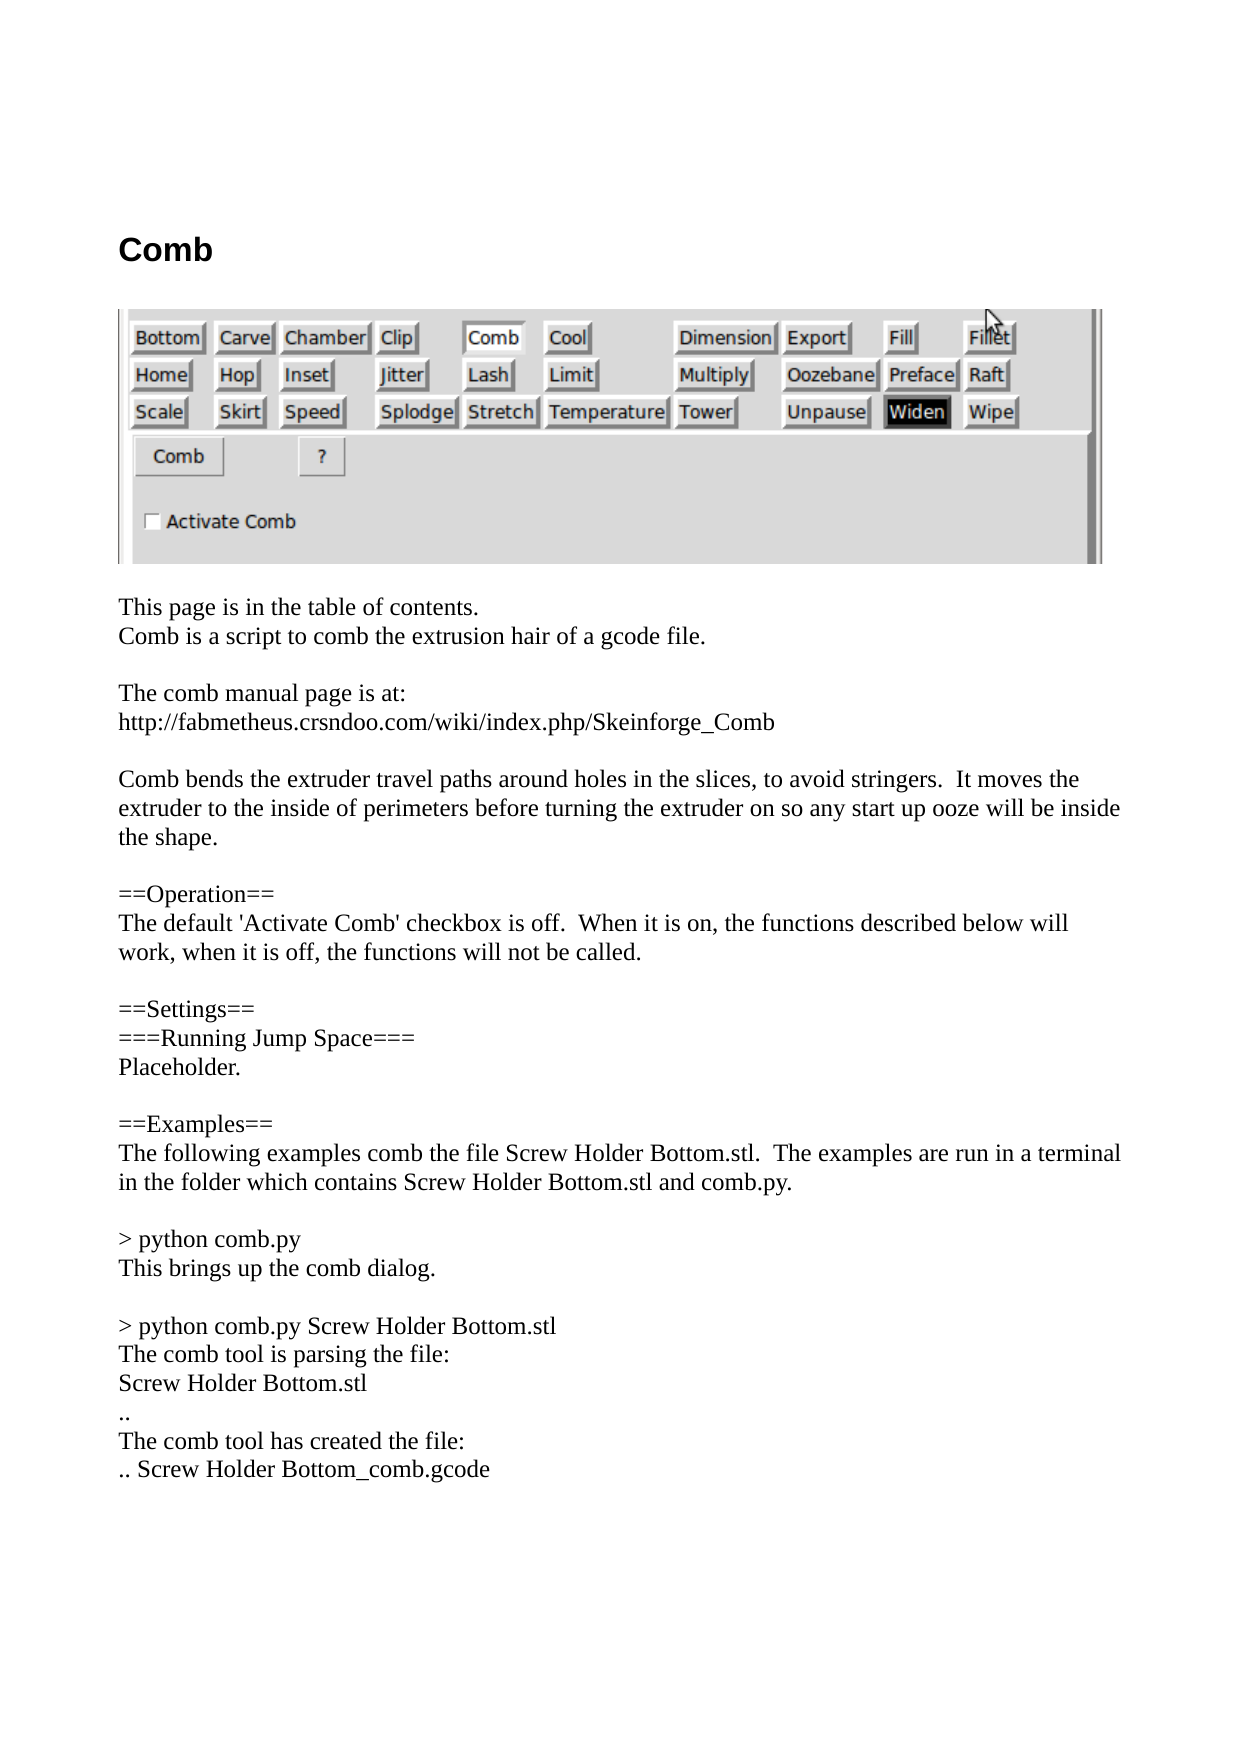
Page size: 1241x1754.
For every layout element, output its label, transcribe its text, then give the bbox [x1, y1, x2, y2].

text .. Screw Holder Bottom_comb.gcode [118, 1454, 1122, 1483]
text The comb manual page is at: [118, 678, 1122, 707]
text ==Operation== [118, 879, 1122, 908]
subtitle Comb [118, 229, 1122, 268]
text Comb bends the extruder travel paths around holes in the slices, to avoid stringers. It moves the extruder to the inside of perimeters before turning the extruder on so any start up ooze will be inside the shape. [118, 764, 1122, 851]
text > python comb.py Screw Holder Bottom.stl [118, 1311, 1122, 1339]
text The following examples comb the file Screw Holder Bottom.stl. The examples are run in a terminal in the folder which contains Screw Holder Bottom.stl and comb.py. [118, 1138, 1122, 1196]
picture [118, 309, 1123, 564]
text Comb is a script to comb the extrusion hair of a gcode file. [118, 621, 1122, 649]
text ==Settings== [118, 994, 1122, 1023]
text The default 'Activate Comb' checkbox is off. When it is on, the functions described below will work, when it is off, the functions will not be called. [118, 908, 1122, 966]
text The comb tool is parsing the file: [118, 1339, 1122, 1368]
text Screw Holder Bottom.stl [118, 1368, 1122, 1397]
text The comb tool has created the file: [118, 1426, 1122, 1454]
text ===Running Jump Space=== [118, 1023, 1122, 1052]
text http://fabmetheus.crsndoo.com/wiki/index.php/Skeinforge_Comb [118, 707, 1122, 736]
text This brings up the comb dialog. [118, 1253, 1122, 1282]
text .. [118, 1397, 1122, 1426]
text ==Examples== [118, 1109, 1122, 1138]
text This page is in the table of contents. [118, 592, 1122, 621]
text Placeholder. [118, 1052, 1122, 1081]
text > python comb.py [118, 1224, 1122, 1253]
